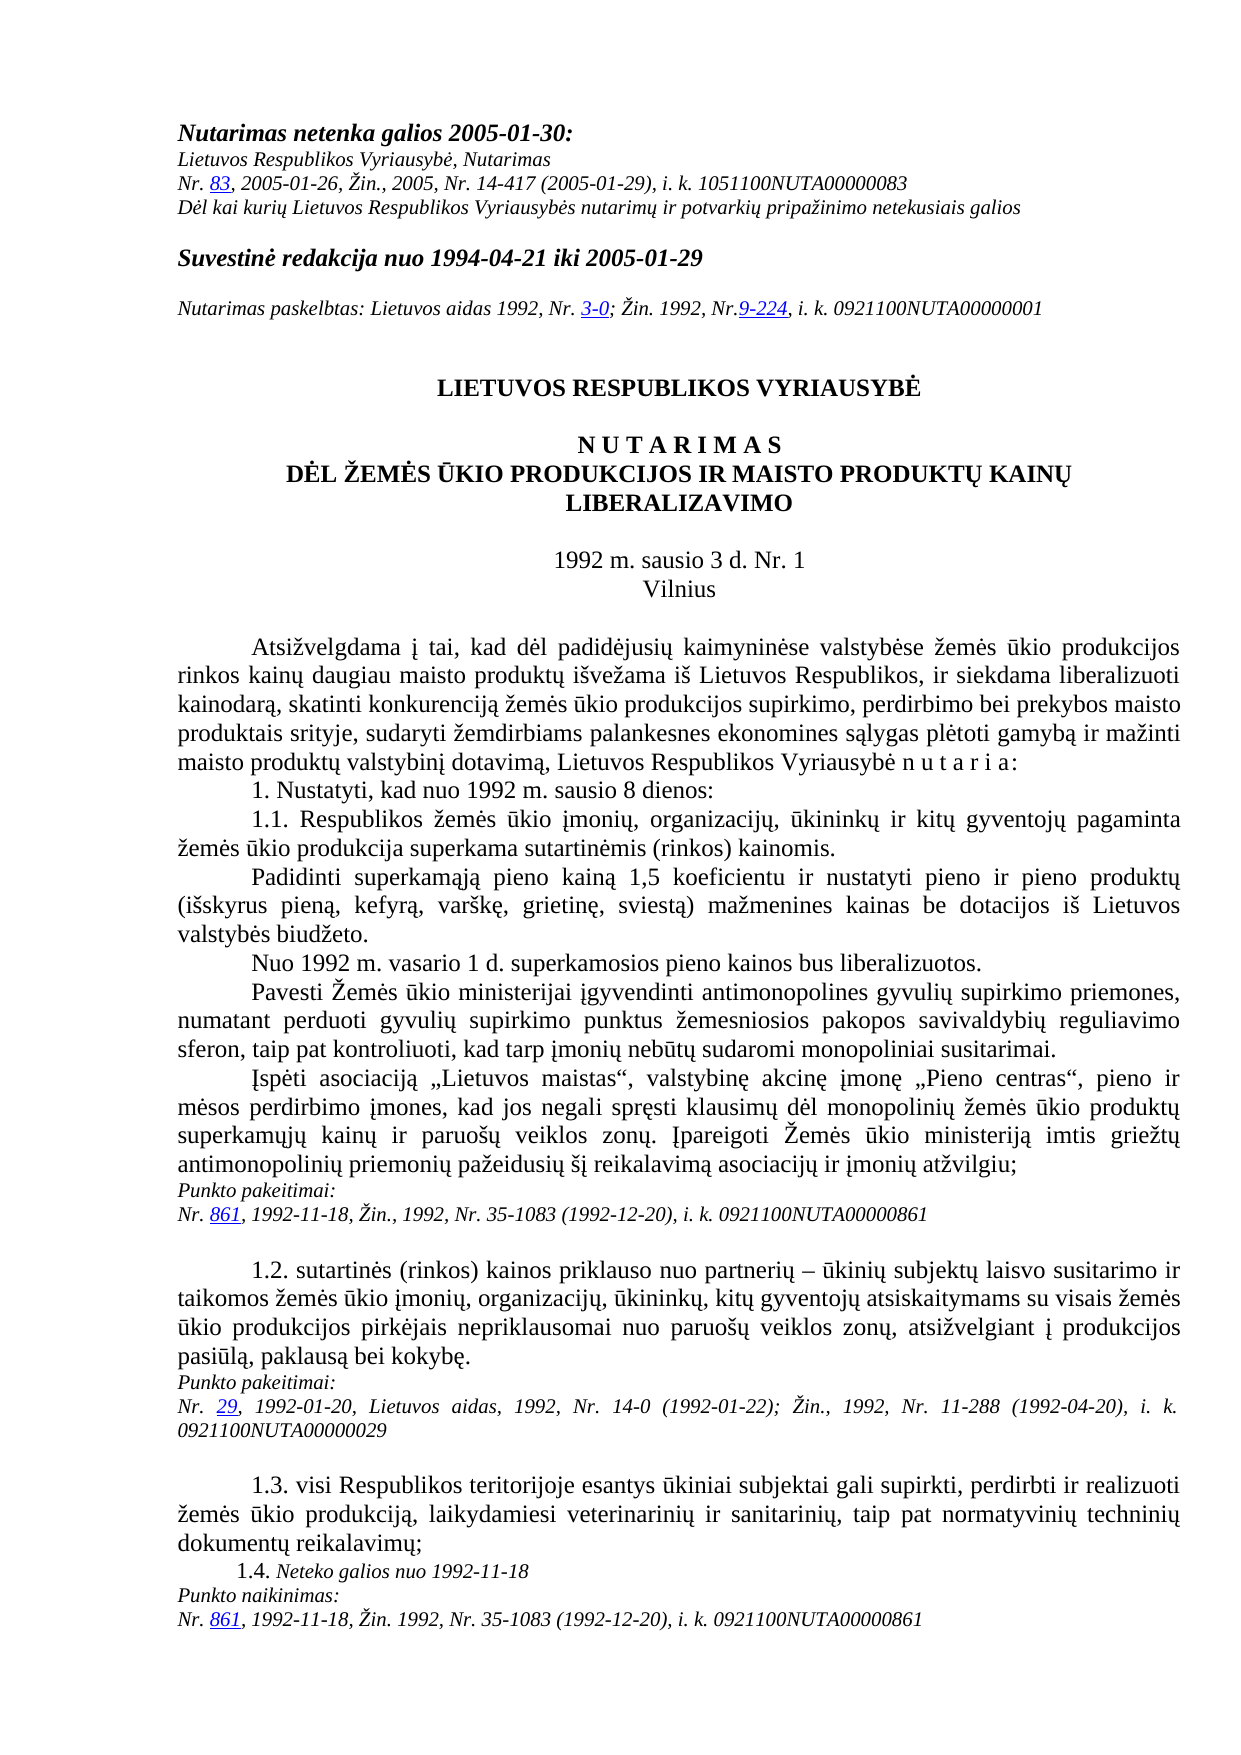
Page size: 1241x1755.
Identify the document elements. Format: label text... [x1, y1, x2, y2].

text Padidinti superkamąją pieno kainą 1,5 koeficientu ir nustatyti pieno ir pieno produktų (išskyrus pieną, kefyrą, varškę, grietinę, sviestą) mažmenines kainas be dotacijos iš Lietuvos valstybės biudžeto. [177, 862, 1181, 948]
text Lietuvos Respublikos Vyriausybė, Nutarimas [177, 147, 1181, 171]
text Nutarimas paskelbtas: Lietuvos aidas 1992, Nr. 3-0; Žin. 1992, Nr.9-224, i. k. 0921100NUTA00000001 [177, 296, 1181, 320]
text 1.1. Respublikos žemės ūkio įmonių, organizacijų, ūkininkų ir kitų gyventojų pagaminta žemės ūkio produkcija superkama sutartinėmis (rinkos) kainomis. [177, 804, 1181, 862]
text Suvestinė redakcija nuo 1994-04-21 iki 2005-01-29 [177, 243, 1181, 272]
text 1. Nustatyti, kad nuo 1992 m. sausio 8 dienos: [177, 775, 1181, 804]
text N U T A R I M A S [177, 430, 1181, 459]
text LIETUVOS RESPUBLIKOS VYRIAUSYBĖ [177, 373, 1181, 402]
text Punkto pakeitimai: [177, 1178, 1181, 1202]
text Įspėti asociaciją „Lietuvos maistas“, valstybinę akcinę įmonę „Pieno centras“, pieno ir mėsos perdirbimo įmones, kad jos negali spręsti klausimų dėl monopolinių žemės ūkio produktų superkamųjų kainų ir paruošų veiklos zonų. Įpareigoti Žemės ūkio ministeriją imtis griežtų antimonopolinių priemonių pažeidusių šį reikalavimą asociacijų ir įmonių atžvilgiu; [177, 1063, 1181, 1178]
text Atsižvelgdama į tai, kad dėl padidėjusių kaimyninėse valstybėse žemės ūkio produkcijos rinkos kainų daugiau maisto produktų išvežama iš Lietuvos Respublikos, ir siekdama liberalizuoti kainodarą, skatinti konkurenciją žemės ūkio produkcijos supirkimo, perdirbimo bei prekybos maisto produktais srityje, sudaryti žemdirbiams palankesnes ekonomines sąlygas plėtoti gamybą ir mažinti maisto produktų valstybinį dotavimą, Lietuvos Respublikos Vyriausybė nutaria: [177, 632, 1181, 775]
text 1.2. sutartinės (rinkos) kainos priklauso nuo partnerių – ūkinių subjektų laisvo susitarimo ir taikomos žemės ūkio įmonių, organizacijų, ūkininkų, kitų gyventojų atsiskaitymams su visais žemės ūkio produkcijos pirkėjais nepriklausomai nuo paruošų veiklos zonų, atsižvelgiant į produkcijos pasiūlą, paklausą bei kokybę. [177, 1255, 1181, 1370]
text Nr. 861, 1992-11-18, Žin., 1992, Nr. 35-1083 (1992-12-20), i. k. 0921100NUTA00000861 [177, 1202, 1181, 1226]
text Pavesti Žemės ūkio ministerijai įgyvendinti antimonopolines gyvulių supirkimo priemones, numatant perduoti gyvulių supirkimo punktus žemesniosios pakopos savivaldybių reguliavimo sferon, taip pat kontroliuoti, kad tarp įmonių nebūtų sudaromi monopoliniai susitarimai. [177, 977, 1181, 1063]
text DĖL ŽEMĖS ŪKIO PRODUKCIJOS IR MAISTO PRODUKTŲ KAINŲ LIBERALIZAVIMO [177, 459, 1181, 517]
text Vilnius [177, 574, 1181, 603]
text Nr. 29, 1992-01-20, Lietuvos aidas, 1992, Nr. 14-0 (1992-01-22); Žin., 1992, Nr. 11-288 (1992-04-20), i. k. 0921100NUTA00000029 [177, 1394, 1181, 1442]
text Punkto naikinimas: [177, 1583, 1181, 1607]
text Nuo 1992 m. vasario 1 d. superkamosios pieno kainos bus liberalizuotos. [177, 948, 1181, 977]
text Punkto pakeitimai: [177, 1370, 1181, 1394]
text 1.4. Neteko galios nuo 1992-11-18 [177, 1557, 1181, 1583]
text Nr. 861, 1992-11-18, Žin. 1992, Nr. 35-1083 (1992-12-20), i. k. 0921100NUTA00000861 [177, 1607, 1181, 1631]
text Nutarimas netenka galios 2005-01-30: [177, 118, 1181, 147]
text 1.3. visi Respublikos teritorijoje esantys ūkiniai subjektai gali supirkti, perdirbti ir realizuoti žemės ūkio produkciją, laikydamiesi veterinarinių ir sanitarinių, taip pat normatyvinių techninių dokumentų reikalavimų; [177, 1471, 1181, 1557]
text 1992 m. sausio 3 d. Nr. 1 [177, 545, 1181, 574]
text Nr. 83, 2005-01-26, Žin., 2005, Nr. 14-417 (2005-01-29), i. k. 1051100NUTA00000083 [177, 171, 1181, 195]
text Dėl kai kurių Lietuvos Respublikos Vyriausybės nutarimų ir potvarkių pripažinimo netekusiais galios [177, 195, 1181, 219]
